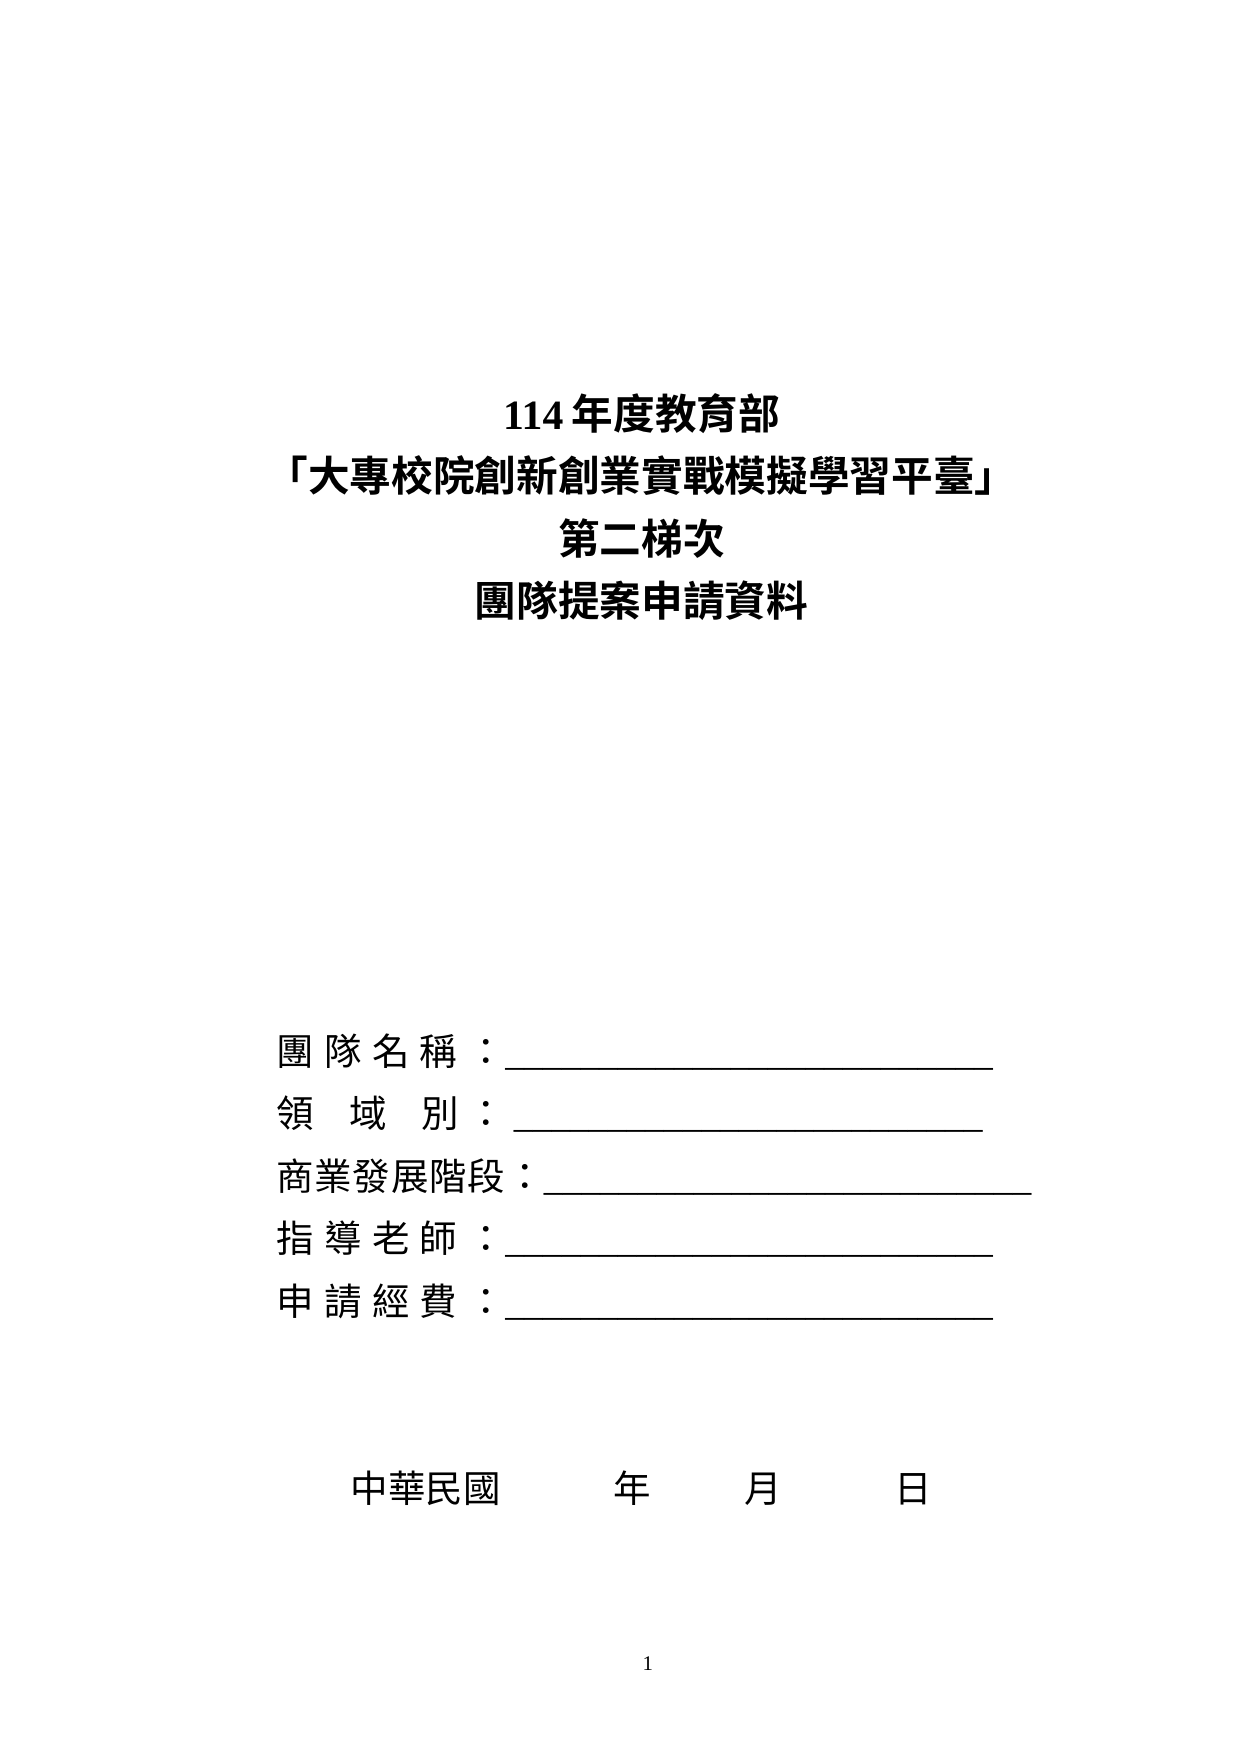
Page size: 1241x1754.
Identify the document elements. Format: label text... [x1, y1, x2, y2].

text 中華民國 年 月 日 [187, 1444, 1095, 1507]
text 第二梯次 [187, 494, 1095, 557]
text 申請經費：__________________________ [276, 1257, 1107, 1319]
text 114年度教育部 [187, 369, 1095, 432]
text 「大專校院創新創業實戰模擬學習平臺」 [187, 432, 1095, 494]
text 團隊名稱：__________________________ [276, 1007, 1107, 1069]
text 團隊提案申請資料 [187, 557, 1095, 619]
text 領 域 別：_________________________ [276, 1069, 1107, 1132]
text 商業發展階段：__________________________ [276, 1132, 1107, 1194]
text 指導老師：__________________________ [276, 1194, 1107, 1257]
